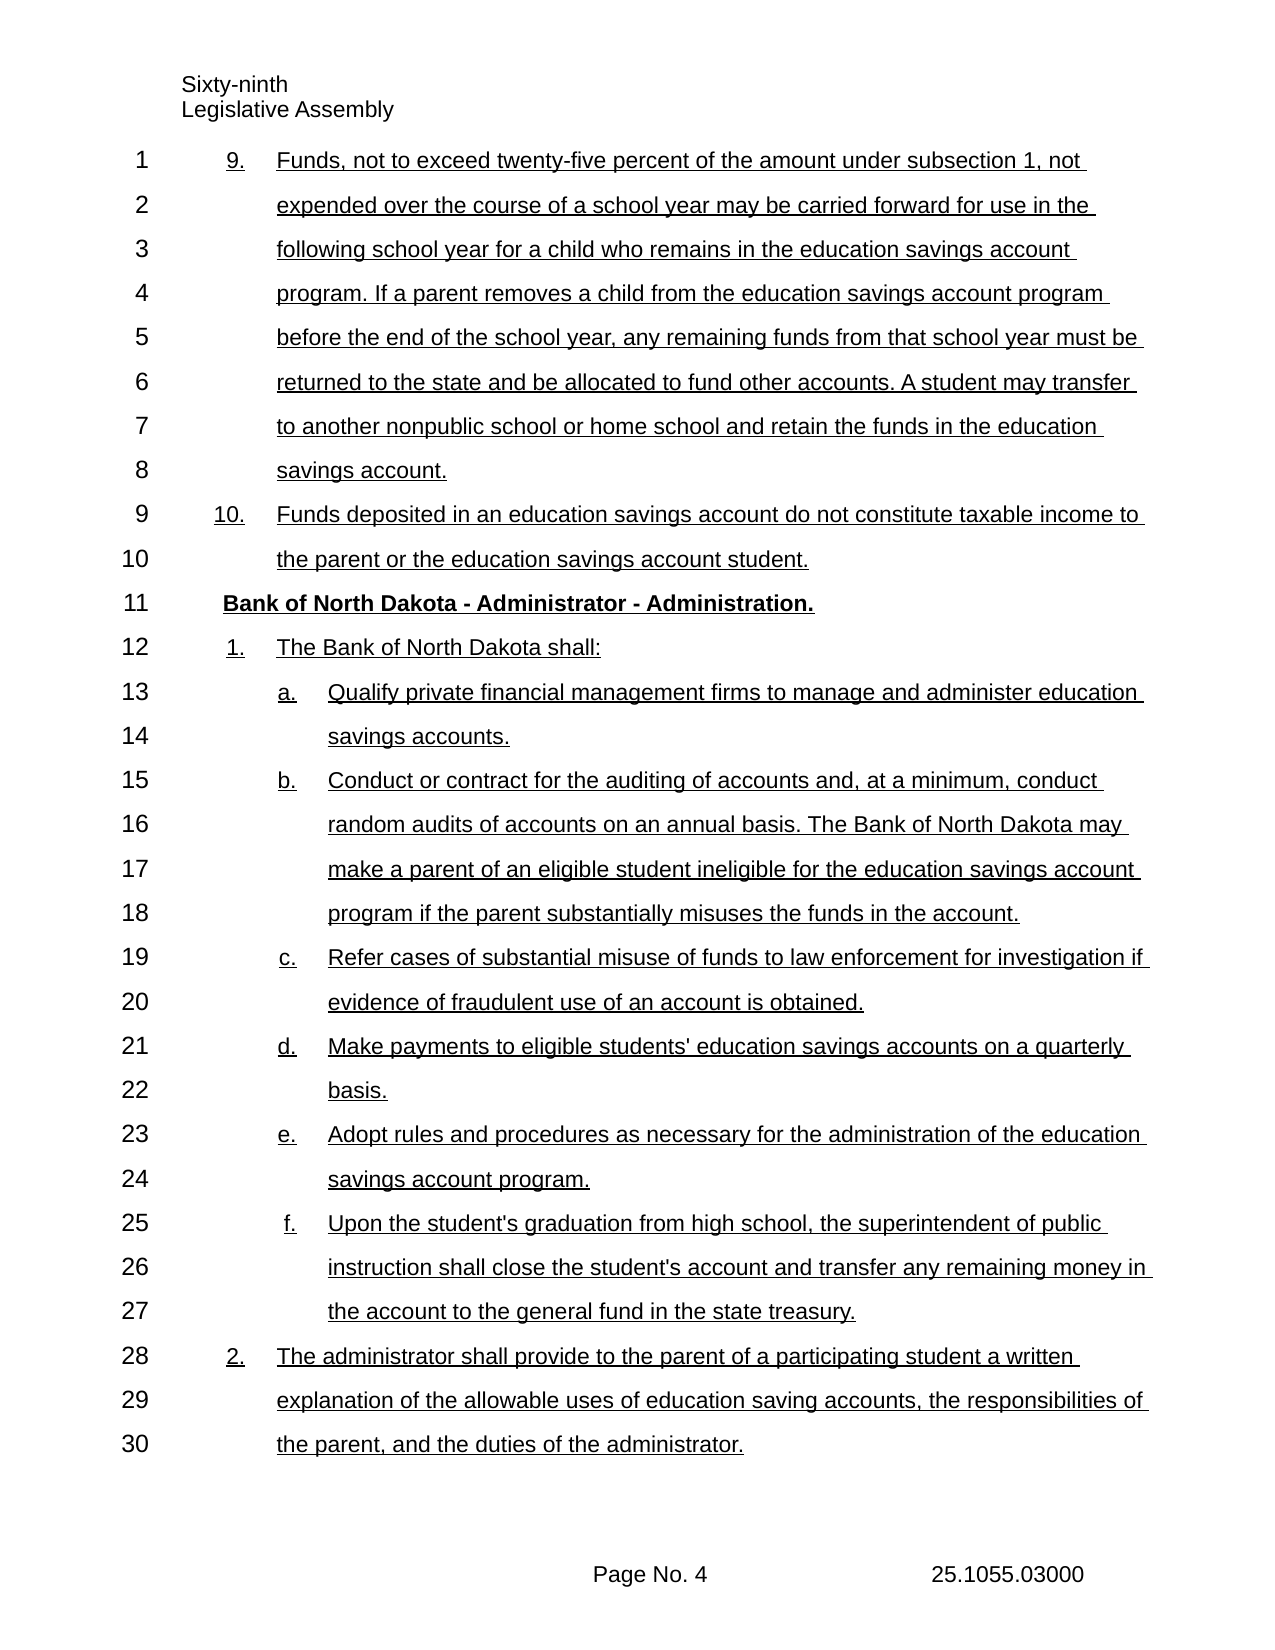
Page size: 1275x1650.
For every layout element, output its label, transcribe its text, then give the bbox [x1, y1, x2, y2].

text b. Conduct or contract for the auditing of accounts and, at a minimum, conduct random audits of accounts on an annual basis. The Bank of North Dakota may make a parent of an eligible student ineligible for the education savings account program if the parent substantially misuses the funds in the account. [181, 753, 1154, 930]
text e. Adopt rules and procedures as necessary for the administration of the education savings account program. [181, 1107, 1154, 1196]
text 2. The administrator shall provide to the parent of a participating student a written explanation of the allowable uses of education saving accounts, the responsibilities of the parent, and the duties of the administrator. [181, 1329, 1154, 1461]
text f. Upon the student's graduation from high school, the superintendent of public instruction shall close the student's account and transfer any remaining money in the account to the general fund in the state treasury. [181, 1196, 1154, 1329]
text a. Qualify private financial management firms to manage and administer education savings accounts. [181, 664, 1154, 753]
text 10. Funds deposited in an education savings account do not constitute taxable income to the parent or the education savings account student. [181, 487, 1154, 576]
text 9. Funds, not to exceed twenty-five percent of the amount under subsection 1, not expended over the course of a school year may be carried forward for use in the following school year for a child who remains in the education savings account program. If a parent removes a child from the education savings account program before the end of the school year, any remaining funds from that school year must be returned to the state and be allocated to fund other accounts. A student may transfer to another nonpublic school or home school and retain the funds in the education savings account. [181, 133, 1154, 487]
text 1. The Bank of North Dakota shall: [181, 620, 1154, 664]
text c. Refer cases of substantial misuse of funds to law enforcement for investigation if evidence of fraudulent use of an account is obtained. [181, 930, 1154, 1019]
text d. Make payments to eligible students' education savings accounts on a quarterly basis. [181, 1019, 1154, 1107]
subtitle Bank of North Dakota - Administrator - Administration. [181, 576, 1154, 620]
